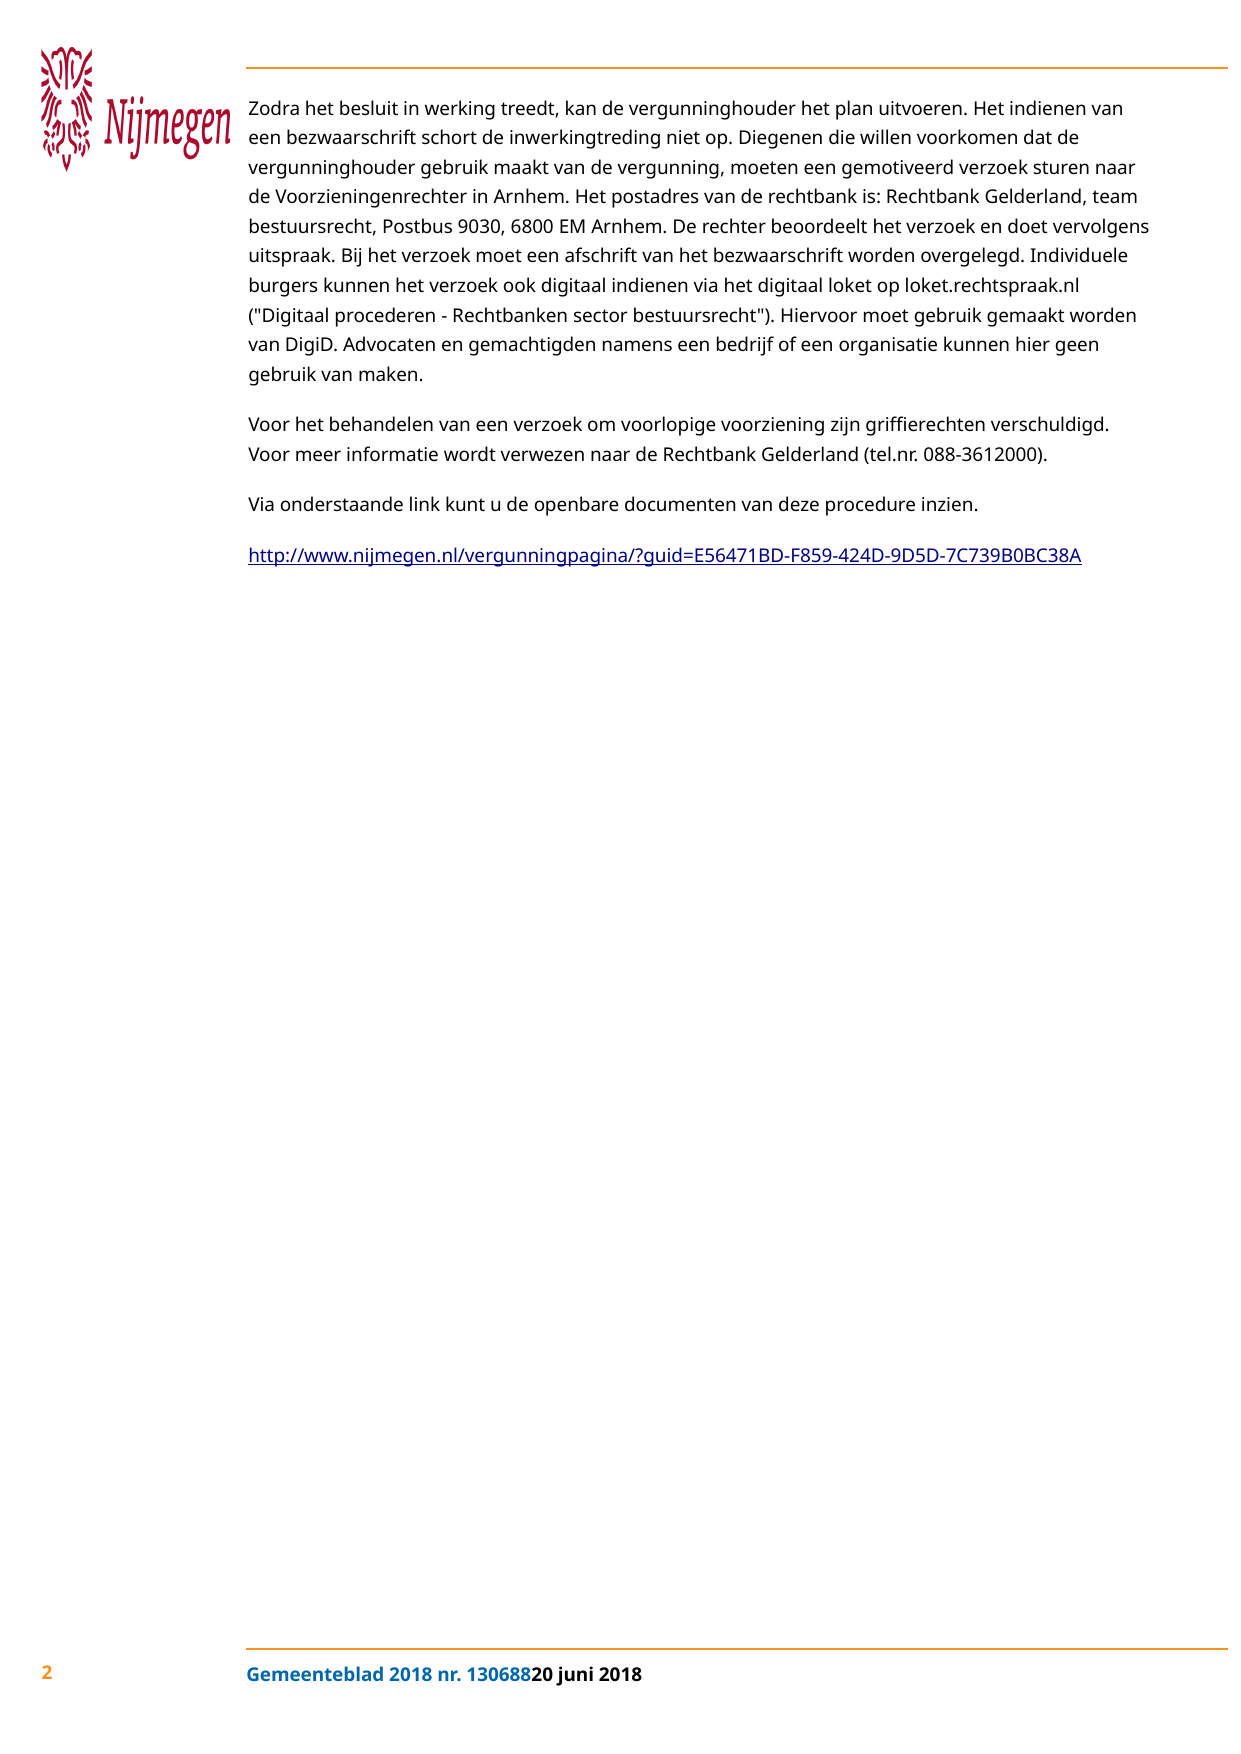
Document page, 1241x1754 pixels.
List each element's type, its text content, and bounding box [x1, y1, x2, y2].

text Via onderstaande link kunt u de openbare documenten van deze procedure inzien. [248, 491, 1152, 517]
text Voor het behandelen van een verzoek om voorlopige voorziening zijn griffierechten verschuldigd. Voor meer informatie wordt verwezen naar de Rechtbank Gelderland (tel.nr. 088-3612000). [248, 411, 1152, 467]
picture [41, 47, 231, 172]
text Zodra het besluit in werking treedt, kan de vergunninghouder het plan uitvoeren. Het indienen van een bezwaarschrift schort de inwerkingtreding niet op. Diegenen die willen voorkomen dat de vergunninghouder gebruik maakt van de vergunning, moeten een gemotiveerd verzoek sturen naar de Voorzieningenrechter in Arnhem. Het postadres van de rechtbank is: Rechtbank Gelderland, team bestuursrecht, Postbus 9030, 6800 EM Arnhem. De rechter beoordeelt het verzoek en doet vervolgens uitspraak. Bij het verzoek moet een afschrift van het bezwaarschrift worden overgelegd. Individuele burgers kunnen het verzoek ook digitaal indienen via het digitaal loket op loket.rechtspraak.nl ("Digitaal procederen - Rechtbanken sector bestuursrecht"). Hiervoor moet gebruik gemaakt worden van DigiD. Advocaten en gemachtigden namens een bedrijf of een organisatie kunnen hier geen gebruik van maken. [248, 95, 1152, 387]
text http://www.nijmegen.nl/vergunningpagina/?guid=E56471BD-F859-424D-9D5D-7C739B0BC38A [248, 542, 1152, 568]
